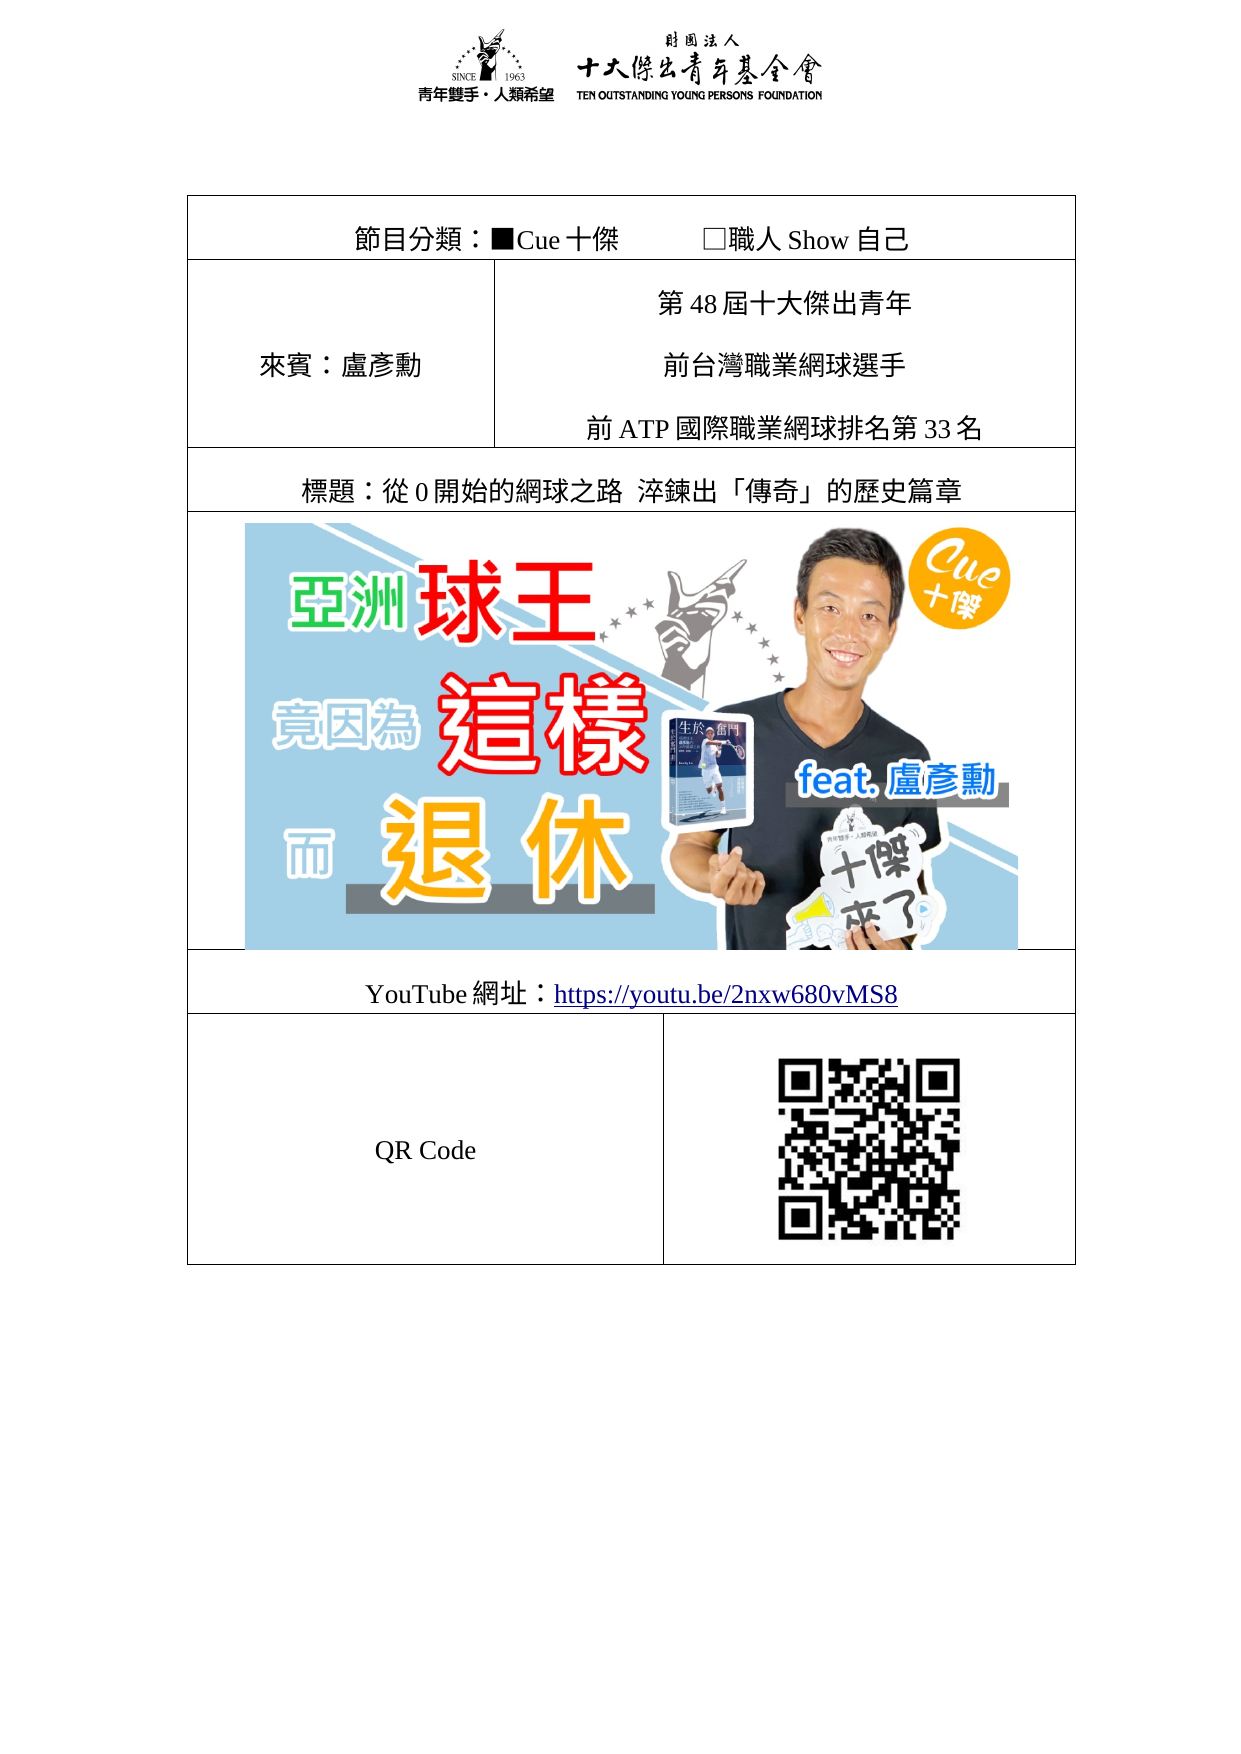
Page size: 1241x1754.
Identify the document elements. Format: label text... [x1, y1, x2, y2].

table_cell [664, 1014, 1075, 1264]
table_cell 第48屆十大傑出青年 前台灣職業網球選手 前ATP國際職業網球排名第33名 [495, 260, 1075, 447]
table_cell 來賓：盧彥勳 [188, 260, 494, 447]
table_cell YouTube網址：https://youtu.be/2nxw680vMS8 [188, 950, 1075, 1013]
table_header 節目分類：■Cue十傑 □職人Show自己 [188, 196, 1075, 259]
table_cell [188, 512, 1075, 949]
table_cell 標題：從0開始的網球之路 淬鍊出「傳奇」的歷史篇章 [188, 448, 1075, 511]
table_cell QR Code [188, 1014, 663, 1264]
